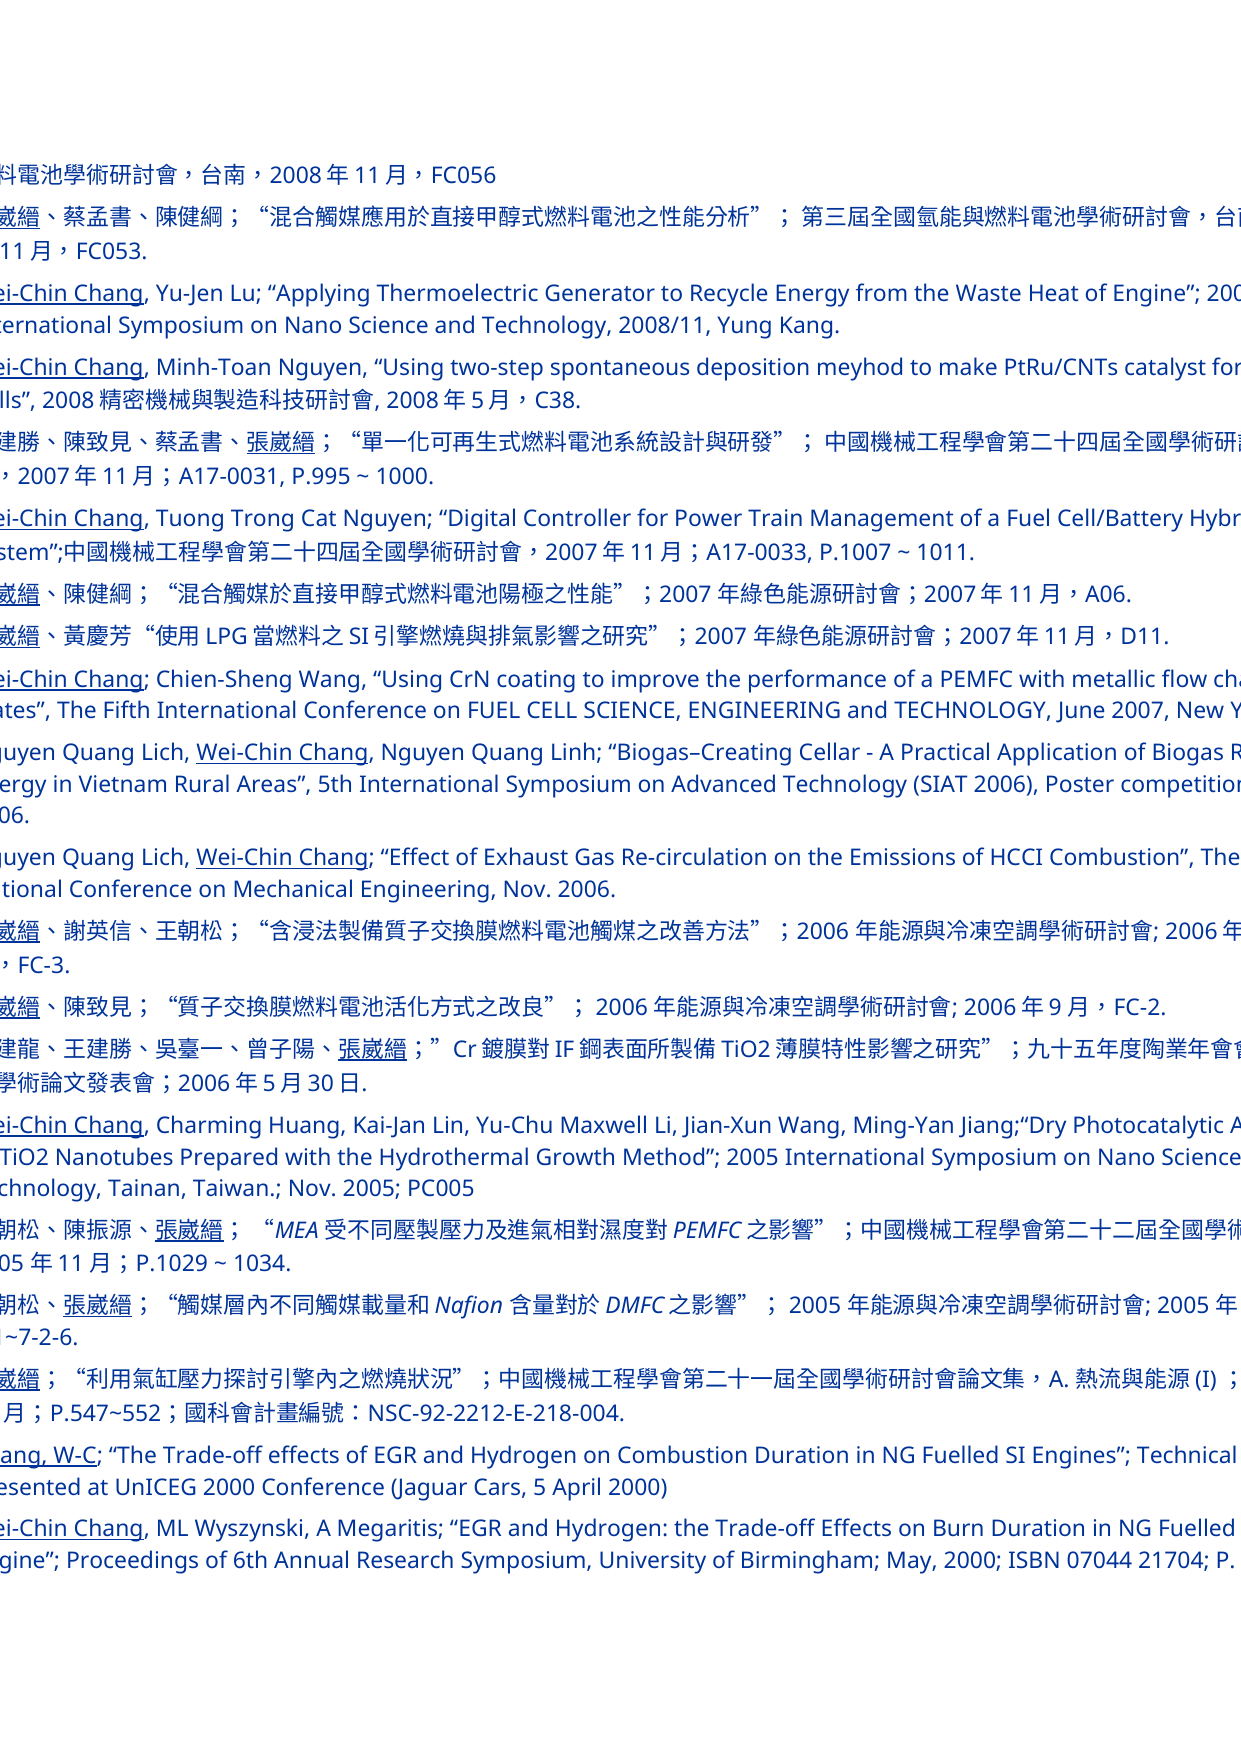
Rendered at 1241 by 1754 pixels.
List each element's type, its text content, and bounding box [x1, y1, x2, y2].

table_cell Lobo P. Isamara, Wei-Chin Chang (2018, Nov). Initial Analysis of the Flight Performance of a Quadcopter Powered by a Hydrogen Proton Exchange Membrane Fuel Cell. 2018 International Symposium on Novel and Sustainable Technology, Tainan, Taiwan. MOST 106-2221-E-218-028. 本人為通訊作者. Manchala Gopala Krishna, Wei-Chin Chang (2018, Nov). Simulation of Driving Strategy for Electric Car Running in Suzuka Circuit. 2018 International Symposium on Novel and Sustainable Technology, Tainan, Taiwan. MOST 106-2221-E-218-028. 本人為通訊作者. Krerkkiat Sasiwimonrit, Wei-Chin Chang, “Reactivate LT-PEMFCs without Environmental Control”, 2017 Asia Pacific Agriculture Student Summit, 2017/12, Pingtung. Barlin, Wei-Chin Chang, Astuti, “Investigation on Proximate Analysis, CALORIFIC Value and Emission of Indonesian Low Rank Coal-Biomass Blends”, 2017 Asia Pacific Agriculture Student Summit, 2017/12, Pingtung. Krerkkiat Sasiwimonrit, Wei-Chin Chang, “Re-activating polymer electrolyte membrane fuel cells without environmental control control”, 2017 INTERNATIONAL SYMPOSIUM ON NANO SCIENCE AND TECHNOLOGY, 2017/10, Tainan/ Taiwan. Martinez A. Daniela, Wei-Chin Chang, “ETHANOL GREEN CHAIN IN FUEL CELLS TECHNOLOGY”, 2016 INTERNATIONAL SYMPOSIUM ON NANO SCIENCE AND TECHNOLOGY, 2016/10, Tainan/ Taiwan. Dedy Ramdhani, Wei-Chin Chang, Yu-Chu Li, “MECHANICAL SIMULATION AND EXPERIMENTAL OF STAMPING METALLIC BIPOLAR PLATES IN PROTON EXCHANGE MEMBRANE FUEL CELL (PEMFC)”, 2016 INTERNATIONAL SYMPOSIUM ON NANO SCIENCE AND TECHNOLOGY, 2016/10, Tainan/ Taiwan. Chao-Ming Huang, Wei-Chin Chang, Yu-Chu M. Li, Jin-Su Hong, Hong-Siang Du, Chun-Yu Yang, “STUDY ON GLYPHOSATE IN SOIL BY A TUNNELLING TYPE SURFACE PLASMON RESONANCE BASED SENSOR”, 2016 INTERNATIONAL SYMPOSIUM ON NANO SCIENCE AND TECHNOLOGY, 2016/10, Tainan/ Taiwan. Yu-Chu M. Li, Chao-Ming Huang, Wei-Chin Chang, Chun-Yu Yang, and Yen-Hong A. Chen,“STUDY ON THICK SESAME OIL BY WAY OF SPR”, 2015 INTERNATIONAL SYMPOSIUM ON NANO SCIENCE AND TECHNOLOGY, 2015/10, Tainan/ Taiwan. Yu-Chu M. Li, Chao-Ming Huang, Wei-Chin Chang, Hong-Siang Du, and Yen-Hong A. Chen, “PRECIPITATION IN USED ENGINE LUBRICANT STUDIED BY WAY OF SPR”, 2015 INTERNATIONAL SYMPOSIUM ON NANO SCIENCE AND TECHNOLOGY, 2015/10, Tainan/ Taiwan. Chang, Y. Chou, “EFFECT OF NI-MH BATTERY PERFORMANCE WITH ENVIRONMENTAL CHANGE”, 2015 INTERNATIONAL SYMPOSIUM ON NANO SCIENCE AND TECHNOLOGY, 2015/10, Tainan/ Taiwan. Yu Kai Chou, Yu-Chu M. Li, Li-Ming Chu and Wei-Chin Chang, “HOMOGENEOUS CHARGE COMPRESSION IGNITION COMBUSTION ON A MOTORCYCLE ENGINE”, 2015 INTERNATIONAL SYMPOSIUM ON NANO SCIENCE AND TECHNOLOGY, 2015/10, Tainan/ Taiwan. Li-Ming Chu, Wei-Chin Chang, Cho-Yu Lee, Jer-Jia Sheu, “A novel technology of hydrogen-gasoline compound fuel”, 13 The International Conference on Liquid Atomization and Spray System, 2015/08, Tainan/ Taiwan 房志鸿、康仲儒、張崴縉，“進氣溫度對均質燃氣壓縮點火引擎之燃燒影響”，中華民國第二十五屆燃燒與能源學術研討會，2015/04，高雄 張俊盛、王照閔、朱力民、張崴縉，“添加氫氣對柴油引擎廢氣排放之影響研究”，中華民國第二十五屆燃燒與能源學術研討會，2015/04，高雄 Li-Ming Chu, Wei-Chin Chang, Yuh-Ping Chang, “Elastohydrodynamic Lubrication of Circular Contacts at Pure Squeeze Motion with coated layer”, International Conference on Innovation, Communication and Engineering 2014, 2014/10, 貴陽 王照閔、張崴縉、黃勝偉，“添加氫氣與廢氣再循環降低對柴油引擎之廢氣排放研究”， 第十八屆車輛工程學術研討會，2013/12，屏東 張崴縉、康仲儒，“乙醇汽油及不同進氣溫度對均質壓縮點火(HCCI) 之汽油引擎燃燒及廢氣排放研究”， 中國機械工程學會第三十屆全國學術研討會，2013/12，宜蘭 張崴縉、黃勝偉、吳佳哲，“以添加物降低柴油引擎廢氣之方法”， 中華民國第十七屆車輛工程學術研討會，2012/11，南投 Wei-Chin Chang, Yu-Chu M. Li, Vo Cong Anh, “The Effects of Intake Air Temperature on the Combustion of HCCI Engine”, 2011 International Symposium on Nano Science and Technology, Nov. 2011, Tainan, Taiwan Yu-Chu M. Li, Wei-Chin Chang, Chao-Ming Huang, Tsung-Yen Tsai and Yen-Hong A. Chen,“Study on Light Response of Pachira Aquatica’s Leafs Utilizing a Surface Plasmon Resonance Based Sensor Technique”, 2011 International Symposium on Nano Science and Technology, Nov. 2011, Tainan, Taiwan Dang Vu Hoang, Wei-Chin Chang, Nai-Shang Liou, “Using Two Battery-Units to Store Energy in a Photovoltaic Power System”, The 16th National Conference on Vehicle Engineering, Nov. 2011, Taipei, Taiwan, C3-008 E.X. Lin, H.S. Su, W.C. Chang, S.C. Wang, “The Synthesis and Test Method of a Tri-metal Catalyst Used for the Water Electrolyzer and Fuel Cell”, ERAC 2011, Oct. 2011, Taichung, Taiwan, ERAC301 (in Chinese) Wei-Chin Chang, Jia-De Chen, “Using spontaneous deposition method to fabricate a tri-metal catalyst for URFC”, EVS-25, Shenzhen, China, Nov. 5-9, 2010 (K5UL3J0H) Wei-Chin Chang, Chia-Che Wu, Chyuan Yow Tseng, Chien-Hsiung Tsai, Yao-Nan Wang, “Battery charging generator using a HCCI gasoline engine Phase I – Engine conversion and test”, EVS-25, Shenzhen, China, Nov. 5-9, 2010 (K5UEEI5M) N. Zhu, W.C. Chang, A.P. Shi, T. Tsuchiya, W.G. Li, J.J. Chong, “Bio-diesel Fuel (BDF) Synthesis Based On Sonochemistry In Combination with Solid Base”, The 21st International Symposium on Transport Phenomena, Kaohsiung, Taiwan, Nov. 2-5, 2010, SI12-06 Wei-Chin Chang, Yu-Chu M. Li, Chao-Ming Huang, Kai-Jan Lin, Yuan-Ta Ho, “Preparation of nanorolls of ferric hydroxide”, 2009 International Symposium on Nano Science and Technology, 2009/11, Yungkang, Taiwan, PA06. 王凱平、劉育任、張崴縉，“熱電發電晶片應用於引擎廢熱探討”，2009 精密機械與製造科技研討會 (ISBN：978-986-6755-17-0)，屏東，2009年5月，G42 Wei-Chin Chang, Pham Minh Hien;“Simulations of Small Pure Electric and Fuel Cell/Battery Hybrid Vehicles”；第三屆全國氫能與燃料電池學術研討會，台南，2008年11月，FC056 張崴縉、蔡孟書、陳健綱；“混合觸媒應用於直接甲醇式燃料電池之性能分析”； 第三屆全國氫能與燃料電池學術研討會，台南，2008年11月，FC053. Wei-Chin Chang, Yu-Jen Lu; “Applying Thermoelectric Generator to Recycle Energy from the Waste Heat of Engine”; 2008 International Symposium on Nano Science and Technology, 2008/11, Yung Kang. Wei-Chin Chang, Minh-Toan Nguyen, “Using two-step spontaneous deposition meyhod to make PtRu/CNTs catalyst for Fuel Cells”, 2008精密機械與製造科技研討會, 2008年5月，C38. 王建勝、陳致見、蔡孟書、張崴縉；“單一化可再生式燃料電池系統設計與研發”； 中國機械工程學會第二十四屆全國學術研討會，2007年11月；A17-0031, P.995 ~ 1000. Wei-Chin Chang, Tuong Trong Cat Nguyen; “Digital Controller for Power Train Management of a Fuel Cell/Battery Hybrid Power System”;中國機械工程學會第二十四屆全國學術研討會，2007年11月；A17-0033, P.1007 ~ 1011. 張崴縉、陳健綱；“混合觸媒於直接甲醇式燃料電池陽極之性能”；2007 年綠色能源研討會；2007年11月，A06. 張崴縉、黃慶芳“使用LPG當燃料之SI引擎燃燒與排氣影響之研究”；2007 年綠色能源研討會；2007年11月，D11. Wei-Chin Chang; Chien-Sheng Wang, “Using CrN coating to improve the performance of a PEMFC with metallic flow channel plates”, The Fifth International Conference on FUEL CELL SCIENCE, ENGINEERING and TECHNOLOGY, June 2007, New York, USA. Nguyen Quang Lich, Wei-Chin Chang, Nguyen Quang Linh; “Biogas–Creating Cellar - A Practical Application of Biogas Resourc Energy in Vietnam Rural Areas”, 5th International Symposium on Advanced Technology (SIAT 2006), Poster competition, Nov. 2006. Nguyen Quang Lich, Wei-Chin Chang; “Effect of Exhaust Gas Re-circulation on the Emissions of HCCI Combustion”, The 23rd National Conference on Mechanical Engineering, Nov. 2006. 張崴縉、謝英信、王朝松；“含浸法製備質子交換膜燃料電池觸煤之改善方法”；2006 年能源與冷凍空調學術研討會; 2006年9 月，FC-3. 張崴縉、陳致見；“質子交換膜燃料電池活化方式之改良”； 2006 年能源與冷凍空調學術研討會; 2006年9 月，FC-2. 黃建龍、王建勝、吳臺一、曾子陽、張崴縉；”Cr鍍膜對IF鋼表面所製備TiO2薄膜特性影響之研究”；九十五年度陶業年會會員大會暨學術論文發表會；2006年5月30日. Wei-Chin Chang, Charming Huang, Kai-Jan Lin, Yu-Chu Maxwell Li, Jian-Xun Wang, Ming-Yan Jiang;“Dry Photocatalytic Activities of TiO2 Nanotubes Prepared with the Hydrothermal Growth Method”; 2005 International Symposium on Nano Science and Technology, Tainan, Taiwan.; Nov. 2005; PC005 王朝松、陳振源、張崴縉； “MEA 受不同壓製壓力及進氣相對濕度對PEMFC之影響”；中國機械工程學會第二十二屆全國學術研討會；2005 年11 月；P.1029 ~ 1034. 王朝松、張崴縉；“觸媒層內不同觸媒載量和Nafion 含量對於DMFC之影響”； 2005 年能源與冷凍空調學術研討會; 2005 年9 月; P. 7-2-1~7-2-6. 張崴縉；“利用氣缸壓力探討引擎內之燃燒狀況”；中國機械工程學會第二十一屆全國學術研討會論文集，A. 熱流與能源 (I) ；2004 年11 月；P.547~552；國科會計畫編號：NSC-92-2212-E-218-004. Chang, W-C; “The Trade-off effects of EGR and Hydrogen on Combustion Duration in NG Fuelled SI Engines”; Technical poster presented at UnICEG 2000 Conference (Jaguar Cars, 5 April 2000) Wei-Chin Chang, ML Wyszynski, A Megaritis; “EGR and Hydrogen: the Trade-off Effects on Burn Duration in NG Fuelled SI Engine”; Proceedings of 6th Annual Research Symposium, University of Birmingham; May, 2000; ISBN 07044 21704; P. 56~60. [0, 150, 1240, 1583]
